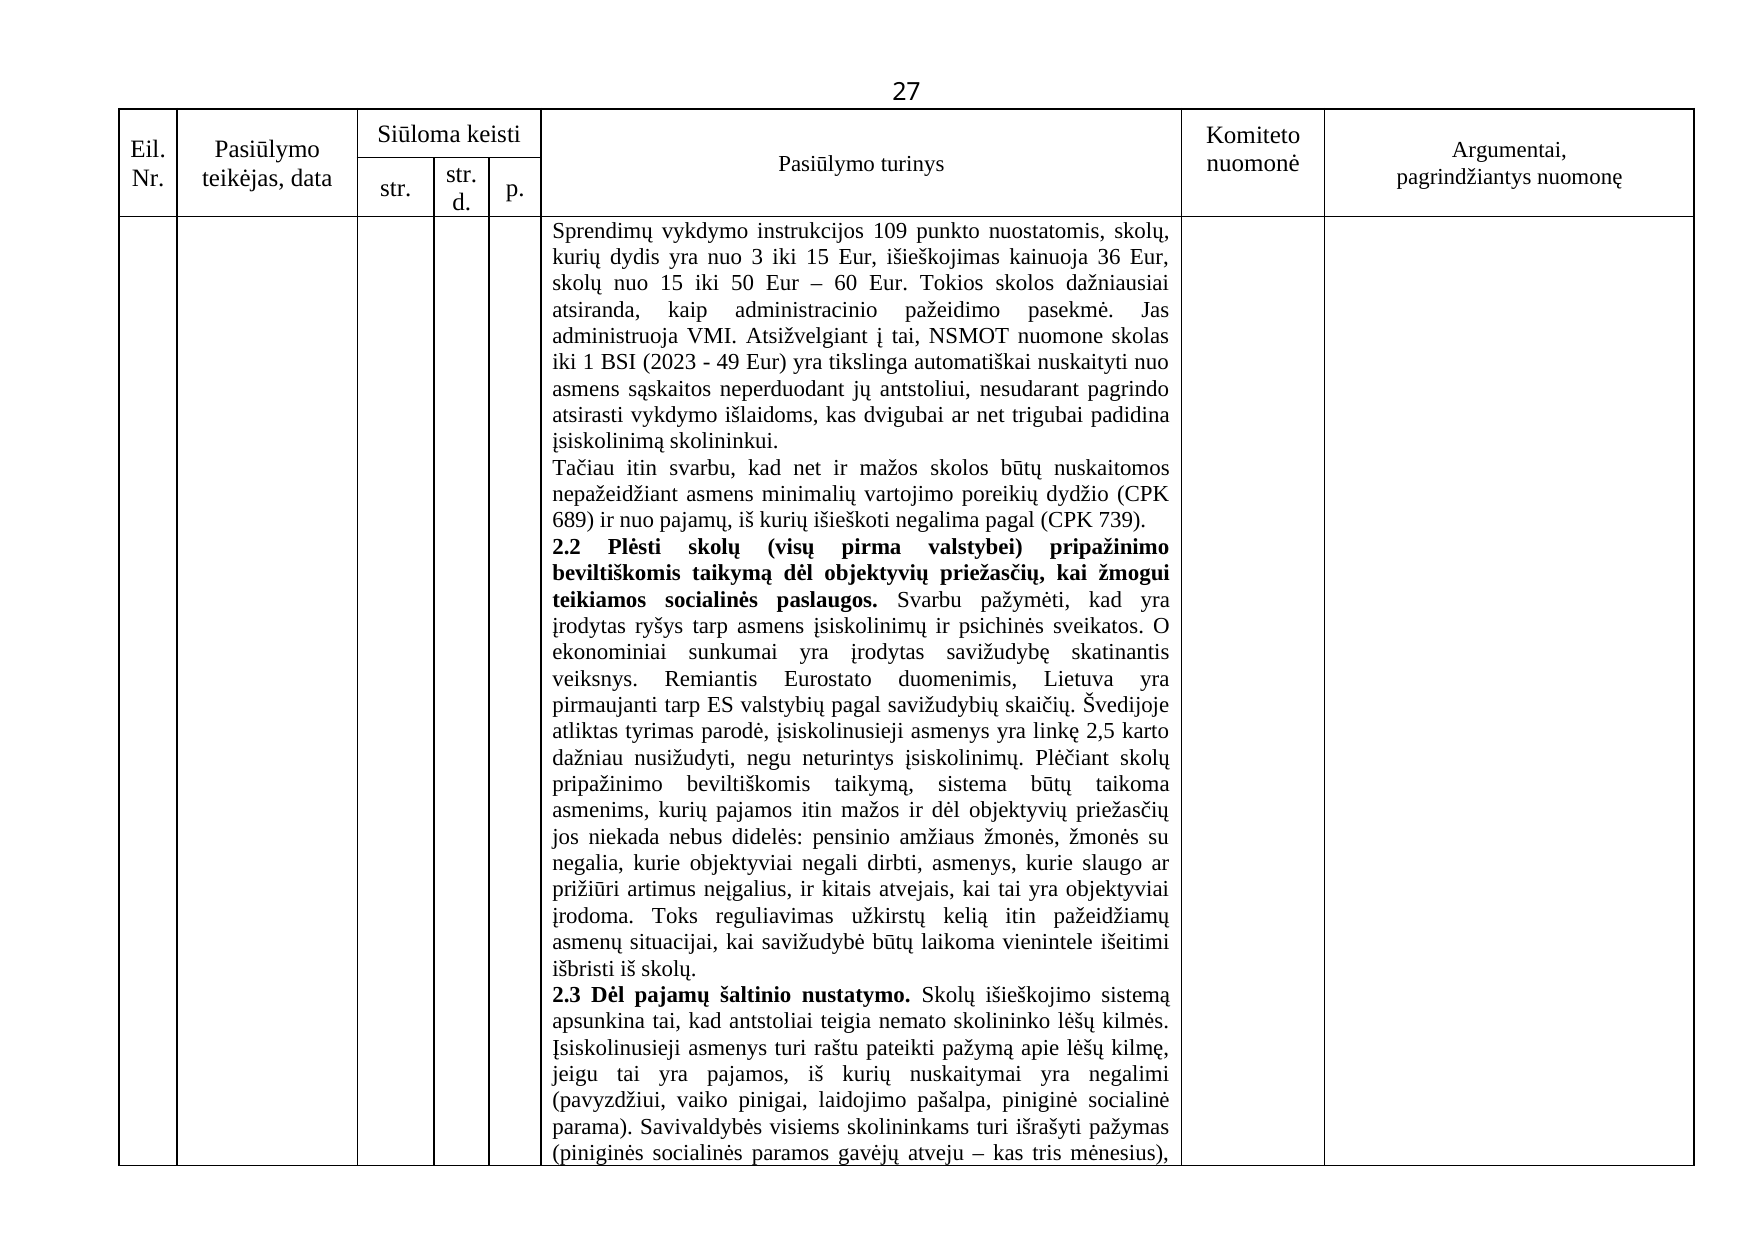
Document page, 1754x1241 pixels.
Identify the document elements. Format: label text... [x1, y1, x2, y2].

table_cell [435, 217, 488, 1165]
table_header Komiteto nuomonė [1182, 110, 1324, 216]
table_cell [358, 217, 433, 1165]
table_cell str. d. [435, 158, 488, 216]
table_cell [1325, 217, 1693, 1165]
table_cell [178, 217, 357, 1165]
table_header Argumentai, pagrindžiantys nuomonę [1325, 110, 1693, 216]
table_header Eil. Nr. [120, 110, 176, 216]
table_cell [1182, 217, 1324, 1165]
table_header Pasiūlymo turinys [542, 110, 1181, 216]
table_cell [120, 217, 176, 1165]
table_header Pasiūlymo teikėjas, data [178, 110, 357, 216]
table_cell p. [490, 158, 540, 216]
table_cell str. [358, 158, 433, 216]
table_cell [490, 217, 540, 1165]
table_cell Sprendimų vykdymo instrukcijos 109 punkto nuostatomis, skolų, kurių dydis yra nuo 3 iki 15 Eur, išieškojimas kainuoja 36 Eur, skolų nuo 15 iki 50 Eur – 60 Eur. Tokios skolos dažniausiai atsiranda, kaip administracinio pažeidimo pasekmė. Jas administruoja VMI. Atsižvelgiant į tai, NSMOT nuomone skolas iki 1 BSI (2023 - 49 Eur) yra tikslinga automatiškai nuskaityti nuo asmens sąskaitos neperduodant jų antstoliui, nesudarant pagrindo atsirasti vykdymo išlaidoms, kas dvigubai ar net trigubai padidina įsiskolinimą skolininkui. Tačiau itin svarbu, kad net ir mažos skolos būtų nuskaitomos nepažeidžiant asmens minimalių vartojimo poreikių dydžio (CPK 689) ir nuo pajamų, iš kurių išieškoti negalima pagal (CPK 739). 2.2 Plėsti skolų (visų pirma valstybei) pripažinimo beviltiškomis taikymą dėl objektyvių priežasčių, kai žmogui teikiamos socialinės paslaugos. Svarbu pažymėti, kad yra įrodytas ryšys tarp asmens įsiskolinimų ir psichinės sveikatos. O ekonominiai sunkumai yra įrodytas savižudybę skatinantis veiksnys. Remiantis Eurostato duomenimis, Lietuva yra pirmaujanti tarp ES valstybių pagal savižudybių skaičių. Švedijoje atliktas tyrimas parodė, įsiskolinusieji asmenys yra linkę 2,5 karto dažniau nusižudyti, negu neturintys įsiskolinimų. Plėčiant skolų pripažinimo beviltiškomis taikymą, sistema būtų taikoma asmenims, kurių pajamos itin mažos ir dėl objektyvių priežasčių jos niekada nebus didelės: pensinio amžiaus žmonės, žmonės su negalia, kurie objektyviai negali dirbti, asmenys, kurie slaugo ar prižiūri artimus neįgalius, ir kitais atvejais, kai tai yra objektyviai įrodoma. Toks reguliavimas užkirstų kelią itin pažeidžiamų asmenų situacijai, kai savižudybė būtų laikoma vienintele išeitimi išbristi iš skolų. 2.3 Dėl pajamų šaltinio nustatymo. Skolų išieškojimo sistemą apsunkina tai, kad antstoliai teigia nemato skolininko lėšų kilmės. Įsiskolinusieji asmenys turi raštu pateikti pažymą apie lėšų kilmę, jeigu tai yra pajamos, iš kurių nuskaitymai yra negalimi (pavyzdžiui, vaiko pinigai, laidojimo pašalpa, piniginė socialinė parama). Savivaldybės visiems skolininkams turi išrašyti pažymas (piniginės socialinės paramos gavėjų atveju – kas tris mėnesius), [542, 217, 1181, 1165]
table_header Siūloma keisti [358, 110, 540, 157]
